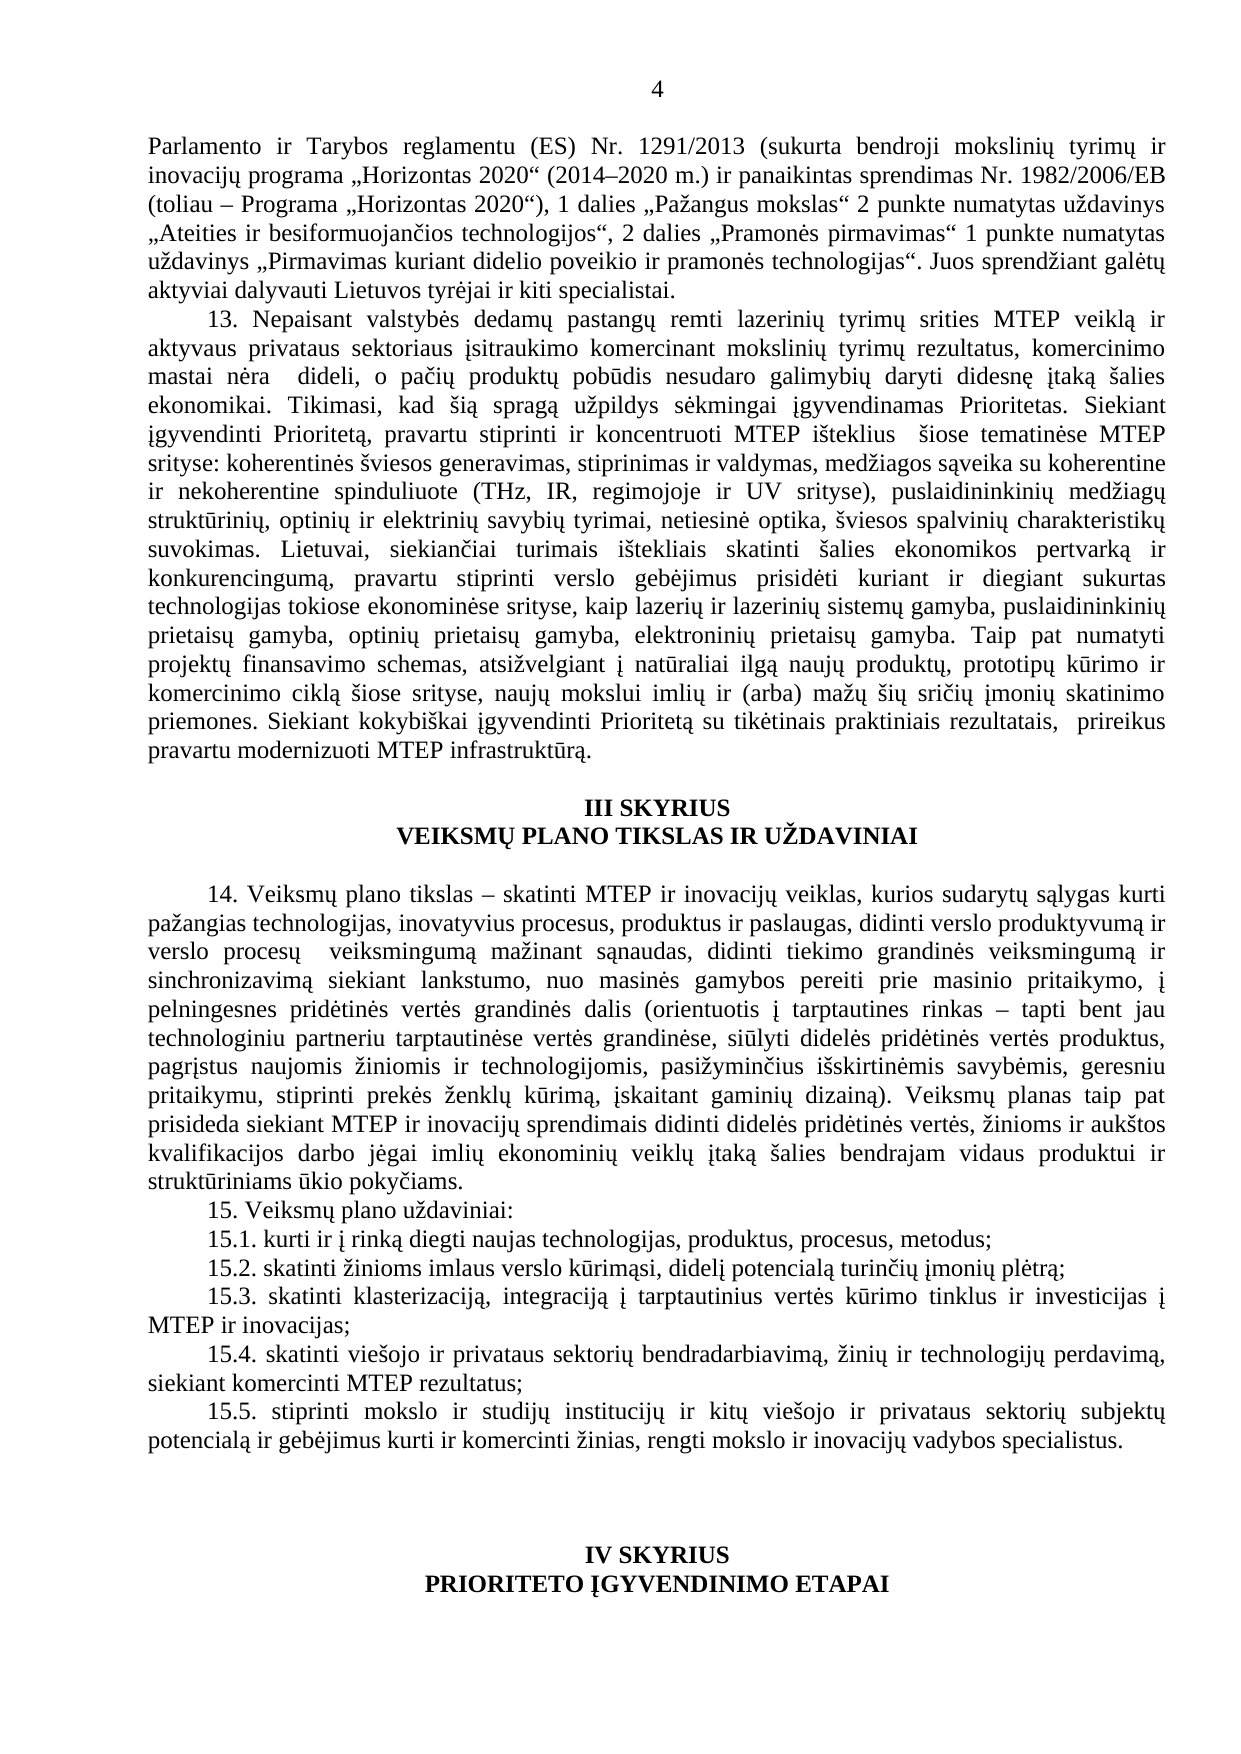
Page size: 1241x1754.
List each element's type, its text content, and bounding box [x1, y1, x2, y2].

text 14. Veiksmų plano tikslas – skatinti MTEP ir inovacijų veiklas, kurios sudarytų sąlygas kurti pažangias technologijas, inovatyvius procesus, produktus ir paslaugas, didinti verslo produktyvumą ir verslo procesų veiksmingumą mažinant sąnaudas, didinti tiekimo grandinės veiksmingumą ir sinchronizavimą siekiant lankstumo, nuo masinės gamybos pereiti prie masinio pritaikymo, į pelningesnes pridėtinės vertės grandinės dalis (orientuotis į tarptautines rinkas – tapti bent jau technologiniu partneriu tarptautinėse vertės grandinėse, siūlyti didelės pridėtinės vertės produktus, pagrįstus naujomis žiniomis ir technologijomis, pasižyminčius išskirtinėmis savybėmis, geresniu pritaikymu, stiprinti prekės ženklų kūrimą, įskaitant gaminių dizainą). Veiksmų planas taip pat prisideda siekiant MTEP ir inovacijų sprendimais didinti didelės pridėtinės vertės, žinioms ir aukštos kvalifikacijos darbo jėgai imlių ekonominių veiklų įtaką šalies bendrajam vidaus produktui ir struktūriniams ūkio pokyčiams. [148, 879, 1167, 1195]
text 15.3. skatinti klasterizaciją, integraciją į tarptautinius vertės kūrimo tinklus ir investicijas į MTEP ir inovacijas; [148, 1281, 1167, 1339]
text 15.4. skatinti viešojo ir privataus sektorių bendradarbiavimą, žinių ir technologijų perdavimą, siekiant komercinti MTEP rezultatus; [148, 1339, 1167, 1396]
text PRIORITETO ĮGYVENDINIMO ETAPAI [148, 1569, 1167, 1598]
text 15.5. stiprinti mokslo ir studijų institucijų ir kitų viešojo ir privataus sektorių subjektų potencialą ir gebėjimus kurti ir komercinti žinias, rengti mokslo ir inovacijų vadybos specialistus. [148, 1396, 1167, 1454]
text IV SKYRIUS [148, 1540, 1167, 1569]
text Parlamento ir Tarybos reglamentu (ES) Nr. 1291/2013 (sukurta bendroji mokslinių tyrimų ir inovacijų programa „Horizontas 2020“ (2014–2020 m.) ir panaikintas sprendimas Nr. 1982/2006/EB (toliau – Programa „Horizontas 2020“), 1 dalies „Pažangus mokslas“ 2 punkte numatytas uždavinys „Ateities ir besiformuojančios technologijos“, 2 dalies „Pramonės pirmavimas“ 1 punkte numatytas uždavinys „Pirmavimas kuriant didelio poveikio ir pramonės technologijas“. Juos sprendžiant galėtų aktyviai dalyvauti Lietuvos tyrėjai ir kiti specialistai. [148, 131, 1167, 304]
text 13. Nepaisant valstybės dedamų pastangų remti lazerinių tyrimų srities MTEP veiklą ir aktyvaus privataus sektoriaus įsitraukimo komercinant mokslinių tyrimų rezultatus, komercinimo mastai nėra dideli, o pačių produktų pobūdis nesudaro galimybių daryti didesnę įtaką šalies ekonomikai. Tikimasi, kad šią spragą užpildys sėkmingai įgyvendinamas Prioritetas. Siekiant įgyvendinti Prioritetą, pravartu stiprinti ir koncentruoti MTEP išteklius šiose tematinėse MTEP srityse: koherentinės šviesos generavimas, stiprinimas ir valdymas, medžiagos sąveika su koherentine ir nekoherentine spinduliuote (THz, IR, regimojoje ir UV srityse), puslaidininkinių medžiagų struktūrinių, optinių ir elektrinių savybių tyrimai, netiesinė optika, šviesos spalvinių charakteristikų suvokimas. Lietuvai, siekiančiai turimais ištekliais skatinti šalies ekonomikos pertvarką ir konkurencingumą, pravartu stiprinti verslo gebėjimus prisidėti kuriant ir diegiant sukurtas technologijas tokiose ekonominėse srityse, kaip lazerių ir lazerinių sistemų gamyba, puslaidininkinių prietaisų gamyba, optinių prietaisų gamyba, elektroninių prietaisų gamyba. Taip pat numatyti projektų finansavimo schemas, atsižvelgiant į natūraliai ilgą naujų produktų, prototipų kūrimo ir komercinimo ciklą šiose srityse, naujų mokslui imlių ir (arba) mažų šių sričių įmonių skatinimo priemones. Siekiant kokybiškai įgyvendinti Prioritetą su tikėtinais praktiniais rezultatais, prireikus pravartu modernizuoti MTEP infrastruktūrą. [148, 304, 1167, 764]
text VEIKSMŲ PLANO TIKSLAS IR UŽDAVINIAI [148, 821, 1167, 850]
text 15. Veiksmų plano uždaviniai: [148, 1195, 1167, 1224]
text 15.2. skatinti žinioms imlaus verslo kūrimąsi, didelį potencialą turinčių įmonių plėtrą; [148, 1253, 1167, 1281]
text III SKYRIUS [148, 793, 1167, 821]
text 15.1. kurti ir į rinką diegti naujas technologijas, produktus, procesus, metodus; [148, 1224, 1167, 1253]
